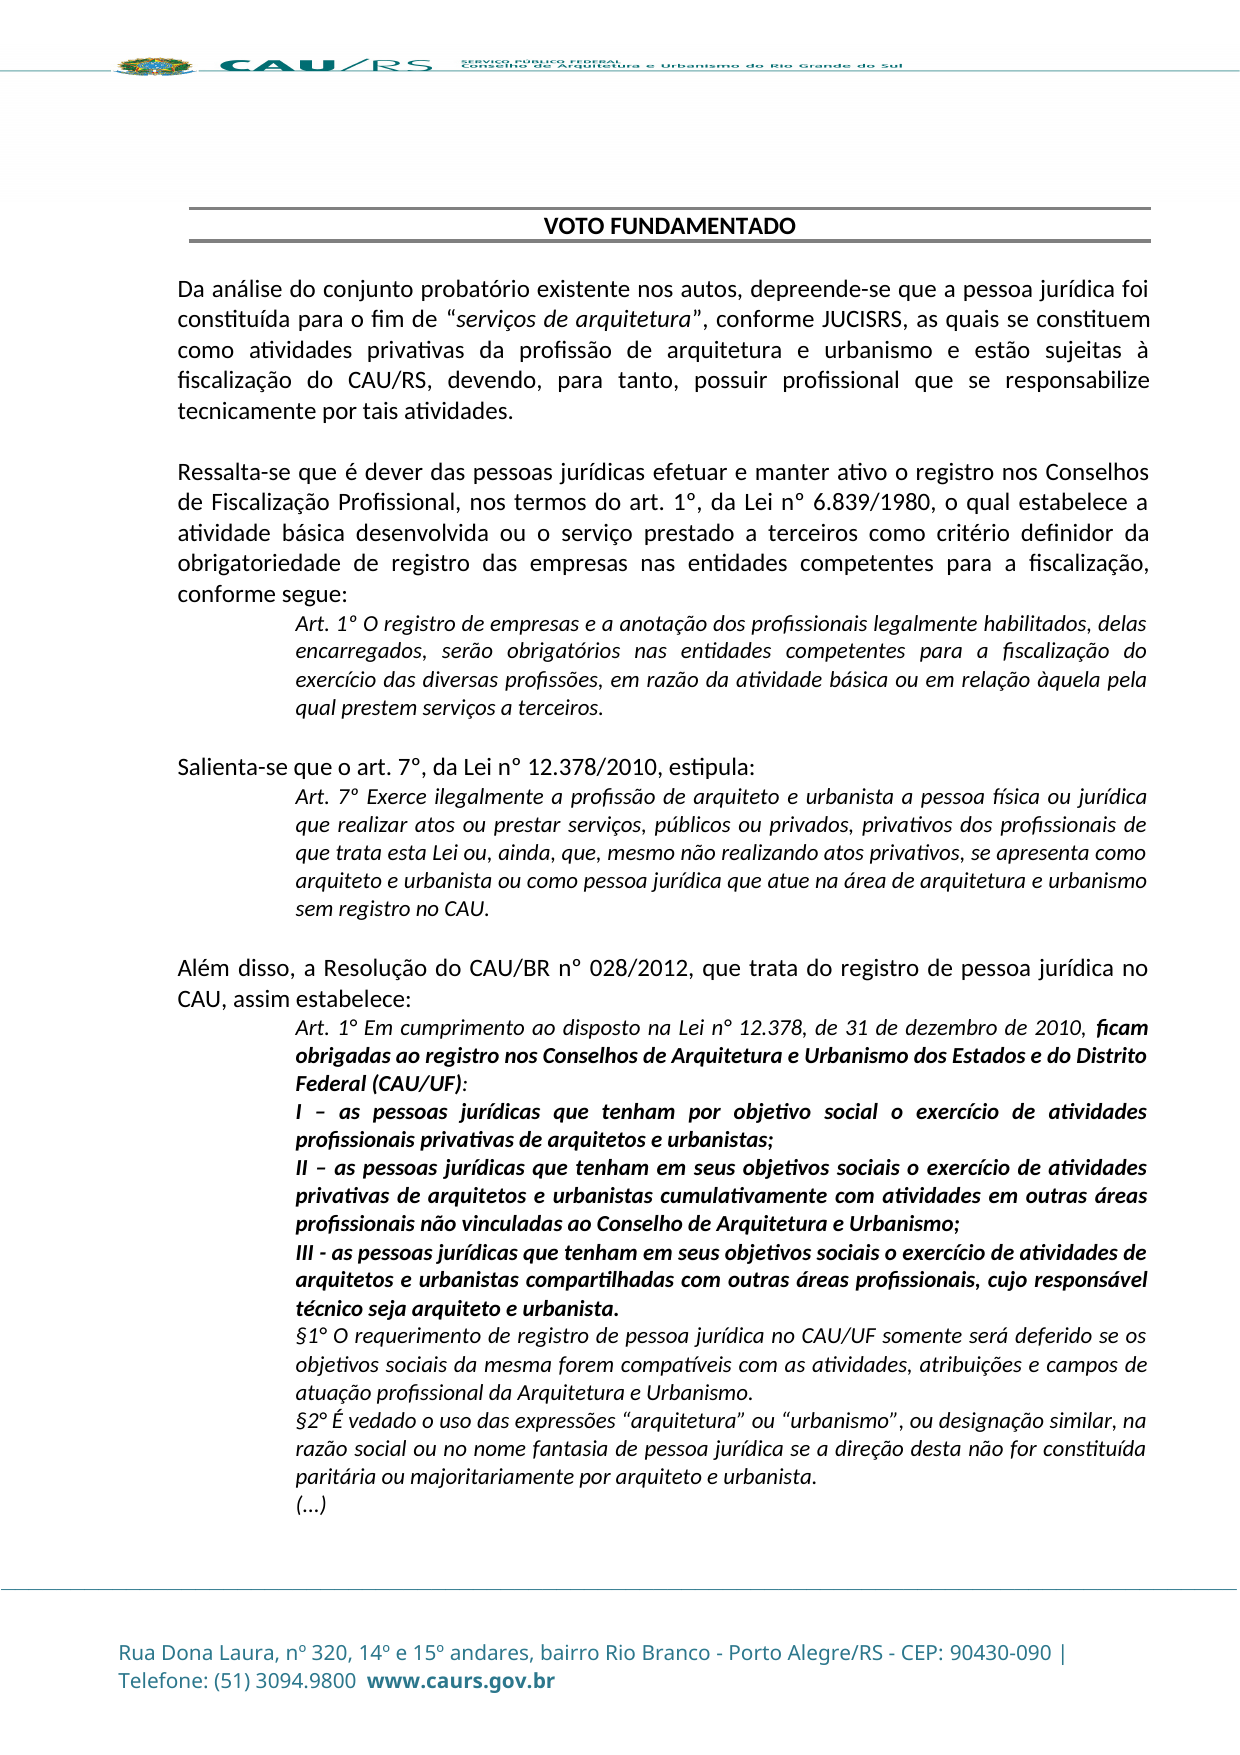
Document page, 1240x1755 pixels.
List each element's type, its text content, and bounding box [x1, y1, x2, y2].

text §2° É vedado o uso das expressões “arquitetura” ou “urbanismo”, ou designação similar, na razão social ou no nome fantasia de pessoa jurídica se a direção desta não for constituída paritária ou majoritariamente por arquiteto e urbanista. [295, 1406, 1151, 1490]
text II – as pessoas jurídicas que tenham em seus objetivos sociais o exercício de atividades privativas de arquitetos e urbanistas cumulativamente com atividades em outras áreas profissionais não vinculadas ao Conselho de Arquitetura e Urbanismo; [295, 1153, 1151, 1238]
table_header VOTO FUNDAMENTADO [189, 210, 1151, 239]
text Além disso, a Resolução do CAU/BR nº 028/2012, que trata do registro de pessoa jurídica no CAU, assim estabelece: [177, 952, 1151, 1013]
text Salienta-se que o art. 7º, da Lei nº 12.378/2010, estipula: [177, 751, 1151, 782]
text III - as pessoas jurídicas que tenham em seus objetivos sociais o exercício de atividades de arquitetos e urbanistas compartilhadas com outras áreas profissionais, cujo responsável técnico seja arquiteto e urbanista. [295, 1238, 1151, 1322]
text Art. 1º O registro de empresas e a anotação dos profissionais legalmente habilitados, delas encarregados, serão obrigatórios nas entidades competentes para a fiscalização do exercício das diversas profissões, em razão da atividade básica ou em relação àquela pela qual prestem serviços a terceiros. [295, 609, 1151, 721]
text I – as pessoas jurídicas que tenham por objetivo social o exercício de atividades profissionais privativas de arquitetos e urbanistas; [295, 1097, 1151, 1153]
text Art. 1° Em cumprimento ao disposto na Lei n° 12.378, de 31 de dezembro de 2010, ficam obrigadas ao registro nos Conselhos de Arquitetura e Urbanismo dos Estados e do Distrito Federal (CAU/UF): [295, 1013, 1151, 1097]
text (...) [295, 1490, 1151, 1518]
text Ressalta-se que é dever das pessoas jurídicas efetuar e manter ativo o registro nos Conselhos de Fiscalização Profissional, nos termos do art. 1º, da Lei nº 6.839/1980, o qual estabelece a atividade básica desenvolvida ou o serviço prestado a terceiros como critério definidor da obrigatoriedade de registro das empresas nas entidades competentes para a fiscalização, conforme segue: [177, 456, 1151, 609]
text Da análise do conjunto probatório existente nos autos, depreende-se que a pessoa jurídica foi constituída para o fim de “serviços de arquitetura”, conforme JUCISRS, as quais se constituem como atividades privativas da profissão de arquitetura e urbanismo e estão sujeitas à fiscalização do CAU/RS, devendo, para tanto, possuir profissional que se responsabilize tecnicamente por tais atividades. [177, 273, 1151, 426]
text §1° O requerimento de registro de pessoa jurídica no CAU/UF somente será deferido se os objetivos sociais da mesma forem compatíveis com as atividades, atribuições e campos de atuação profissional da Arquitetura e Urbanismo. [295, 1322, 1151, 1406]
text Art. 7º Exerce ilegalmente a profissão de arquiteto e urbanista a pessoa física ou jurídica que realizar atos ou prestar serviços, públicos ou privados, privativos dos profissionais de que trata esta Lei ou, ainda, que, mesmo não realizando atos privativos, se apresenta como arquiteto e urbanista ou como pessoa jurídica que atue na área de arquitetura e urbanismo sem registro no CAU. [295, 782, 1151, 922]
